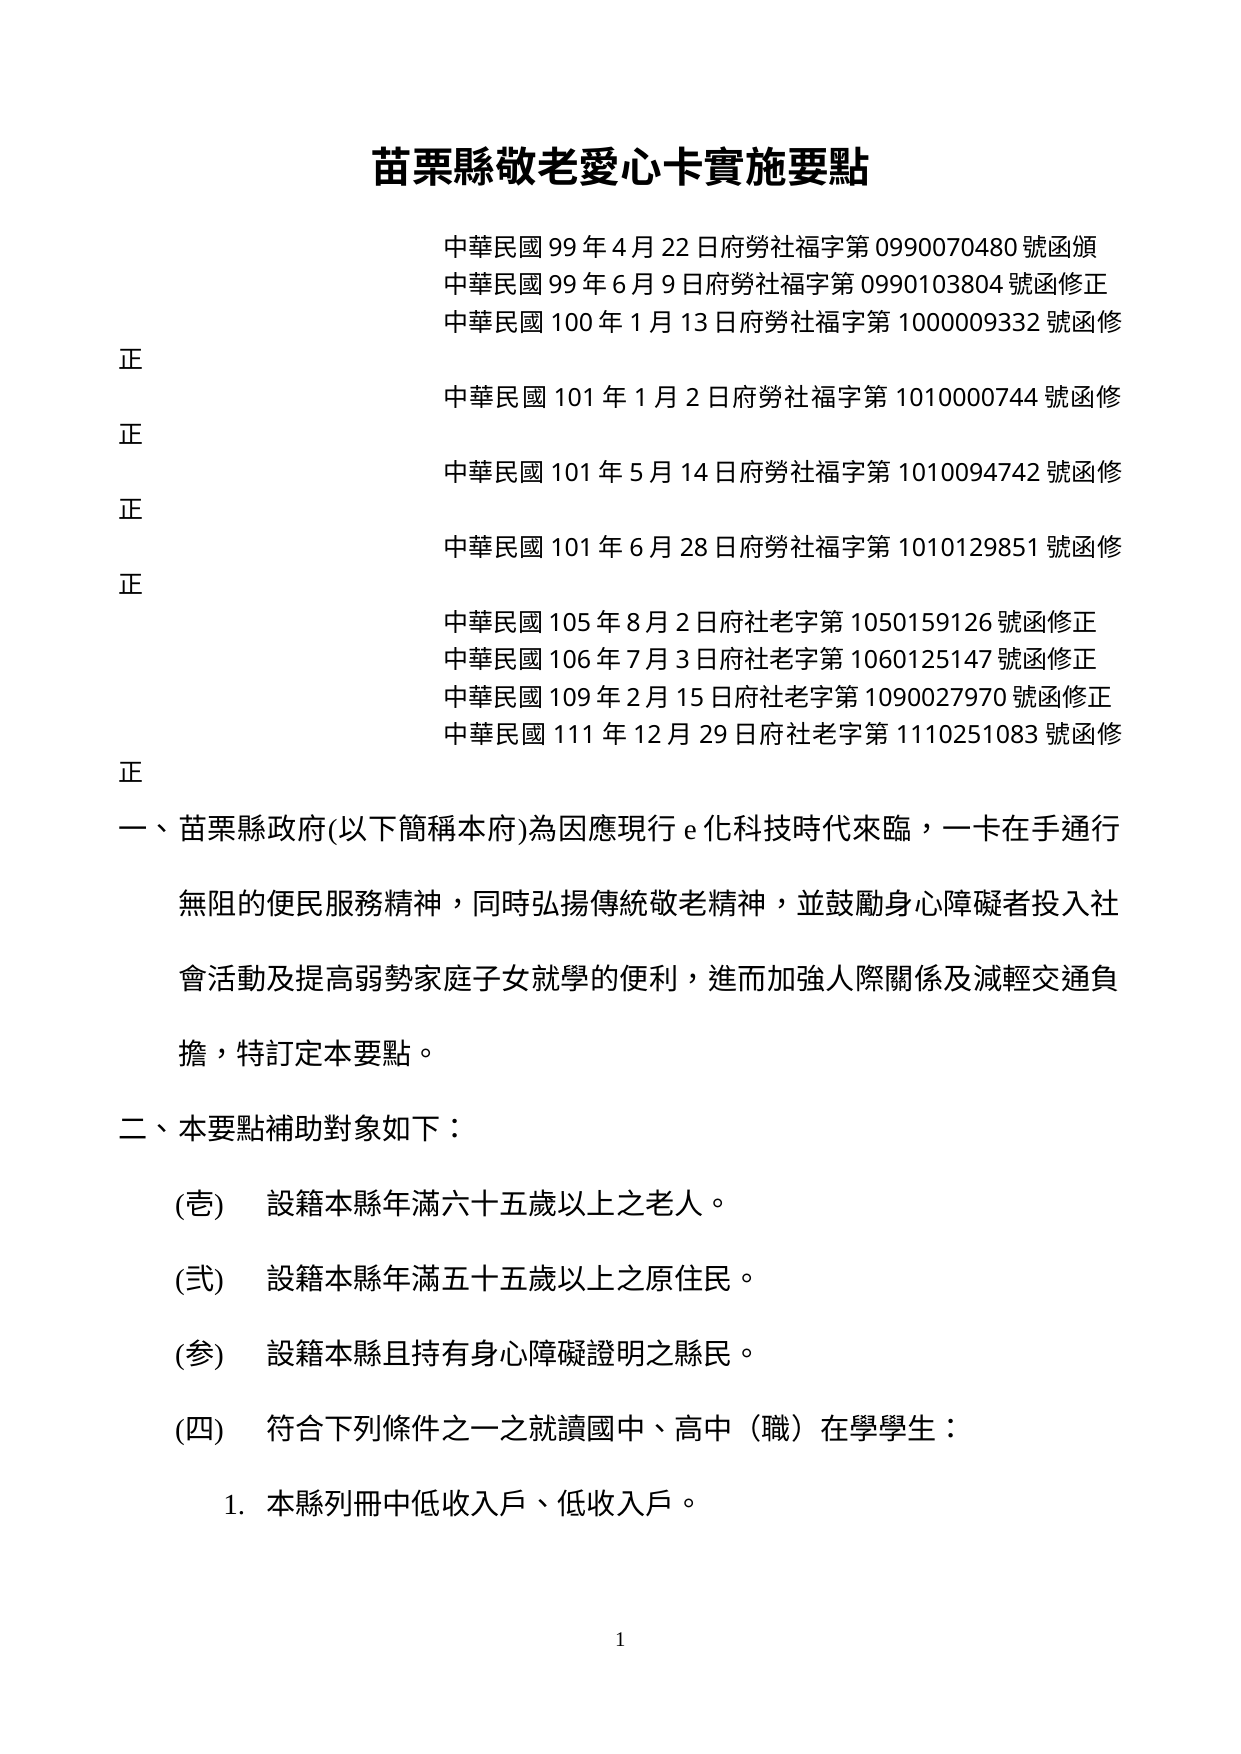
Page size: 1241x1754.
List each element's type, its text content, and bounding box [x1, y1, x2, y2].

list 本要點補助對象如下： [118, 1089, 1122, 1164]
text 中華民國106年7月3日府社老字第1060125147號函修正 [118, 639, 1122, 677]
text 中華民國101年6月28日府勞社福字第1010129851號函修正 [118, 527, 1122, 602]
text 中華民國99年4月22日府勞社福字第0990070480號函頒 [118, 227, 1122, 264]
text 中華民國101年1月2日府勞社福字第1010000744號函修正 [118, 377, 1122, 452]
text 中華民國99年6月9日府勞社福字第0990103804號函修正 [118, 264, 1122, 302]
list 設籍本縣年滿六十五歲以上之老人。 [118, 1164, 1122, 1239]
list 本縣列冊中低收入戶、低收入戶。 [118, 1464, 1122, 1539]
list 設籍本縣且持有身心障礙證明之縣民。 [118, 1314, 1122, 1389]
text 中華民國111年12月29日府社老字第1110251083號函修正 [118, 714, 1122, 789]
text 中華民國105年8月2日府社老字第1050159126號函修正 [118, 602, 1122, 639]
text 苗栗縣敬老愛心卡實施要點 [118, 127, 1122, 202]
text 中華民國109年2月15日府社老字第1090027970號函修正 [118, 677, 1122, 714]
list 設籍本縣年滿五十五歲以上之原住民。 [118, 1239, 1122, 1314]
list 符合下列條件之一之就讀國中、高中（職）在學學生： [118, 1389, 1122, 1464]
list 苗栗縣政府(以下簡稱本府)為因應現行e化科技時代來臨，一卡在手通行無阻的便民服務精神，同時弘揚傳統敬老精神，並鼓勵身心障礙者投入社會活動及提高弱勢家庭子女就學的便利，進而加強人際關係及減輕交通負擔，特訂定本要點。 [118, 789, 1122, 1089]
text 中華民國100年1月13日府勞社福字第1000009332號函修正 [118, 302, 1122, 377]
text 中華民國101年5月14日府勞社福字第1010094742號函修正 [118, 452, 1122, 527]
